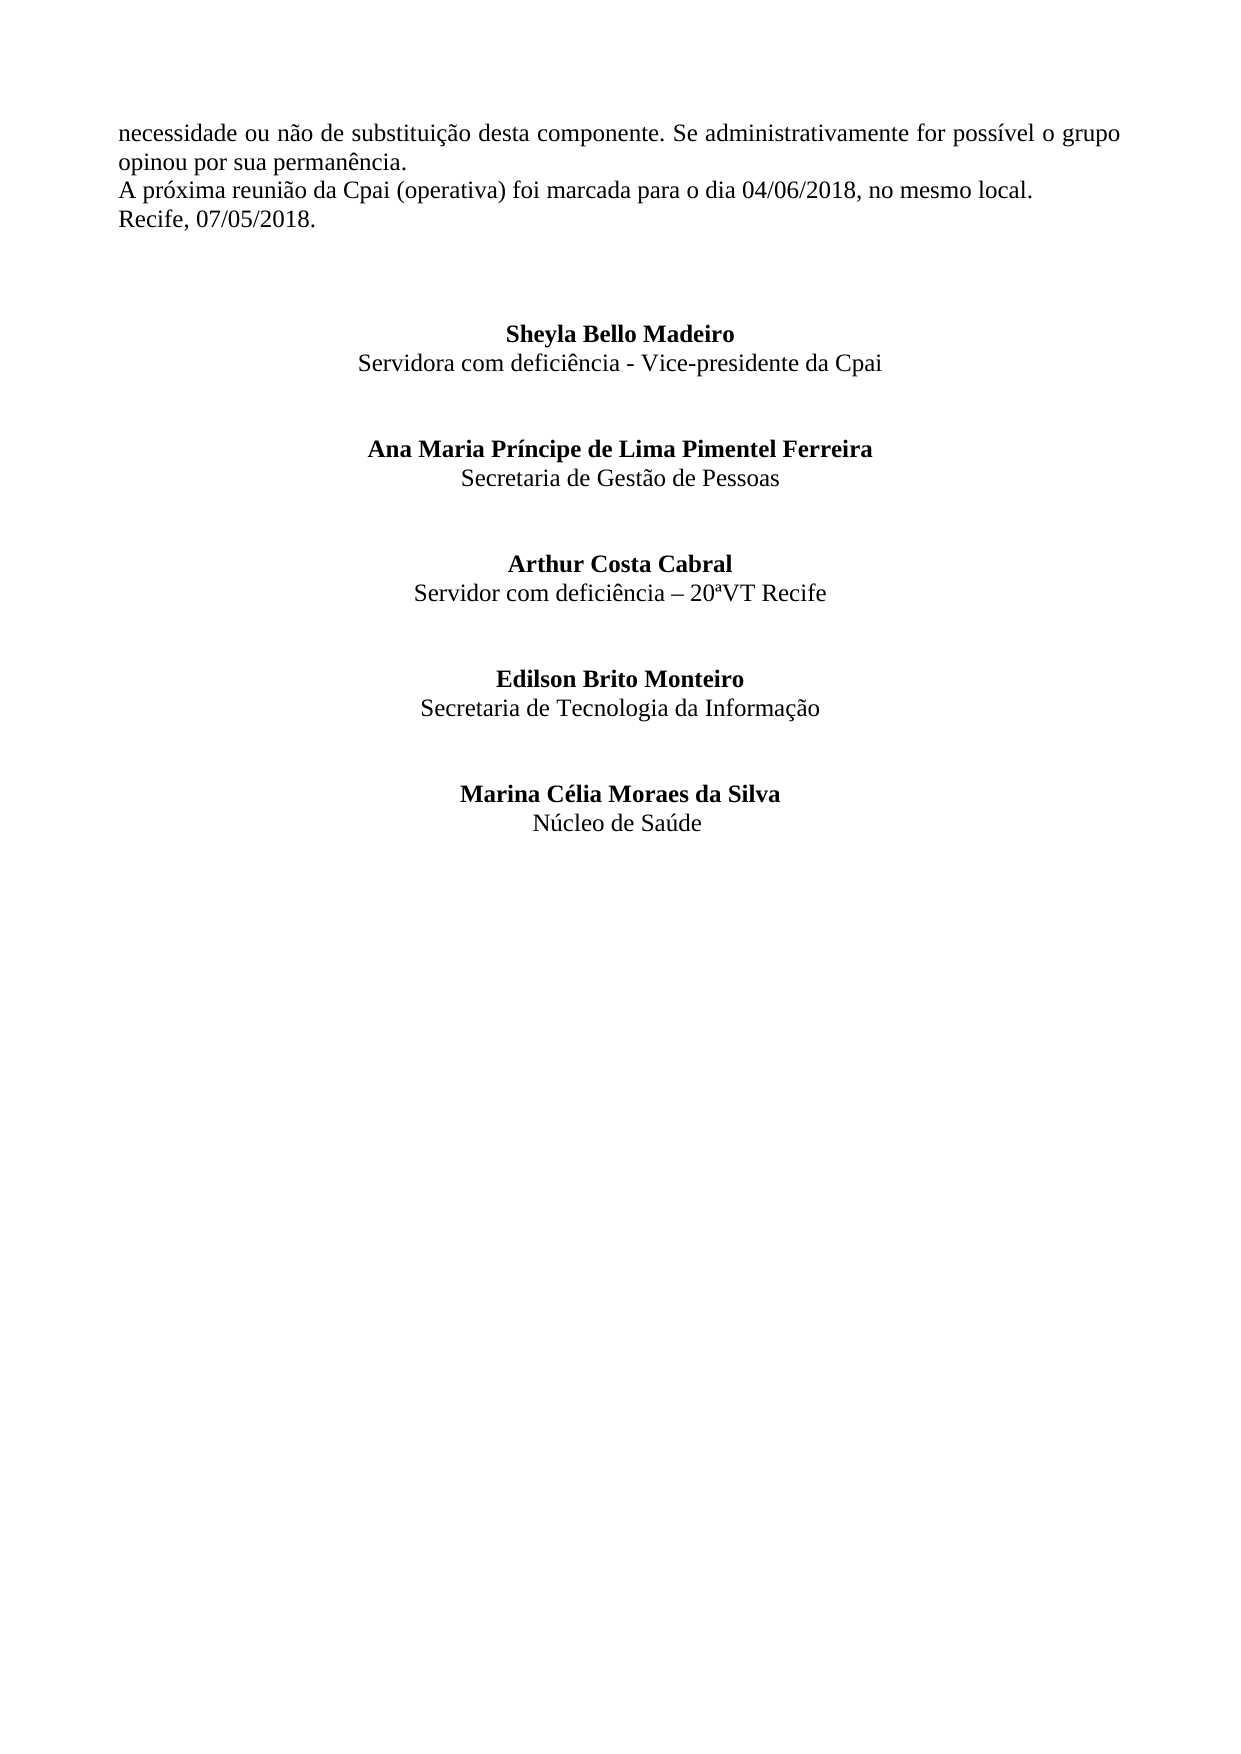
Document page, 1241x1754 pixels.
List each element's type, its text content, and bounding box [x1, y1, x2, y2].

text Núcleo de Saúde [118, 808, 1122, 837]
text Secretaria de Tecnologia da Informação [118, 693, 1122, 722]
text Sheyla Bello Madeiro [118, 319, 1122, 348]
text Recife, 07/05/2018. [118, 204, 1122, 233]
text Secretaria de Gestão de Pessoas [118, 463, 1122, 492]
text necessidade ou não de substituição desta componente. Se administrativamente for possível o grupo opinou por sua permanência. [118, 118, 1122, 176]
text A próxima reunião da Cpai (operativa) foi marcada para o dia 04/06/2018, no mesmo local. [118, 176, 1122, 204]
text Ana Maria Príncipe de Lima Pimentel Ferreira [118, 434, 1122, 463]
text Edilson Brito Monteiro [118, 664, 1122, 693]
text Arthur Costa Cabral [118, 549, 1122, 578]
text Marina Célia Moraes da Silva [118, 779, 1122, 808]
text Servidor com deficiência – 20ªVT Recife [118, 578, 1122, 607]
text Servidora com deficiência - Vice-presidente da Cpai [118, 348, 1122, 377]
